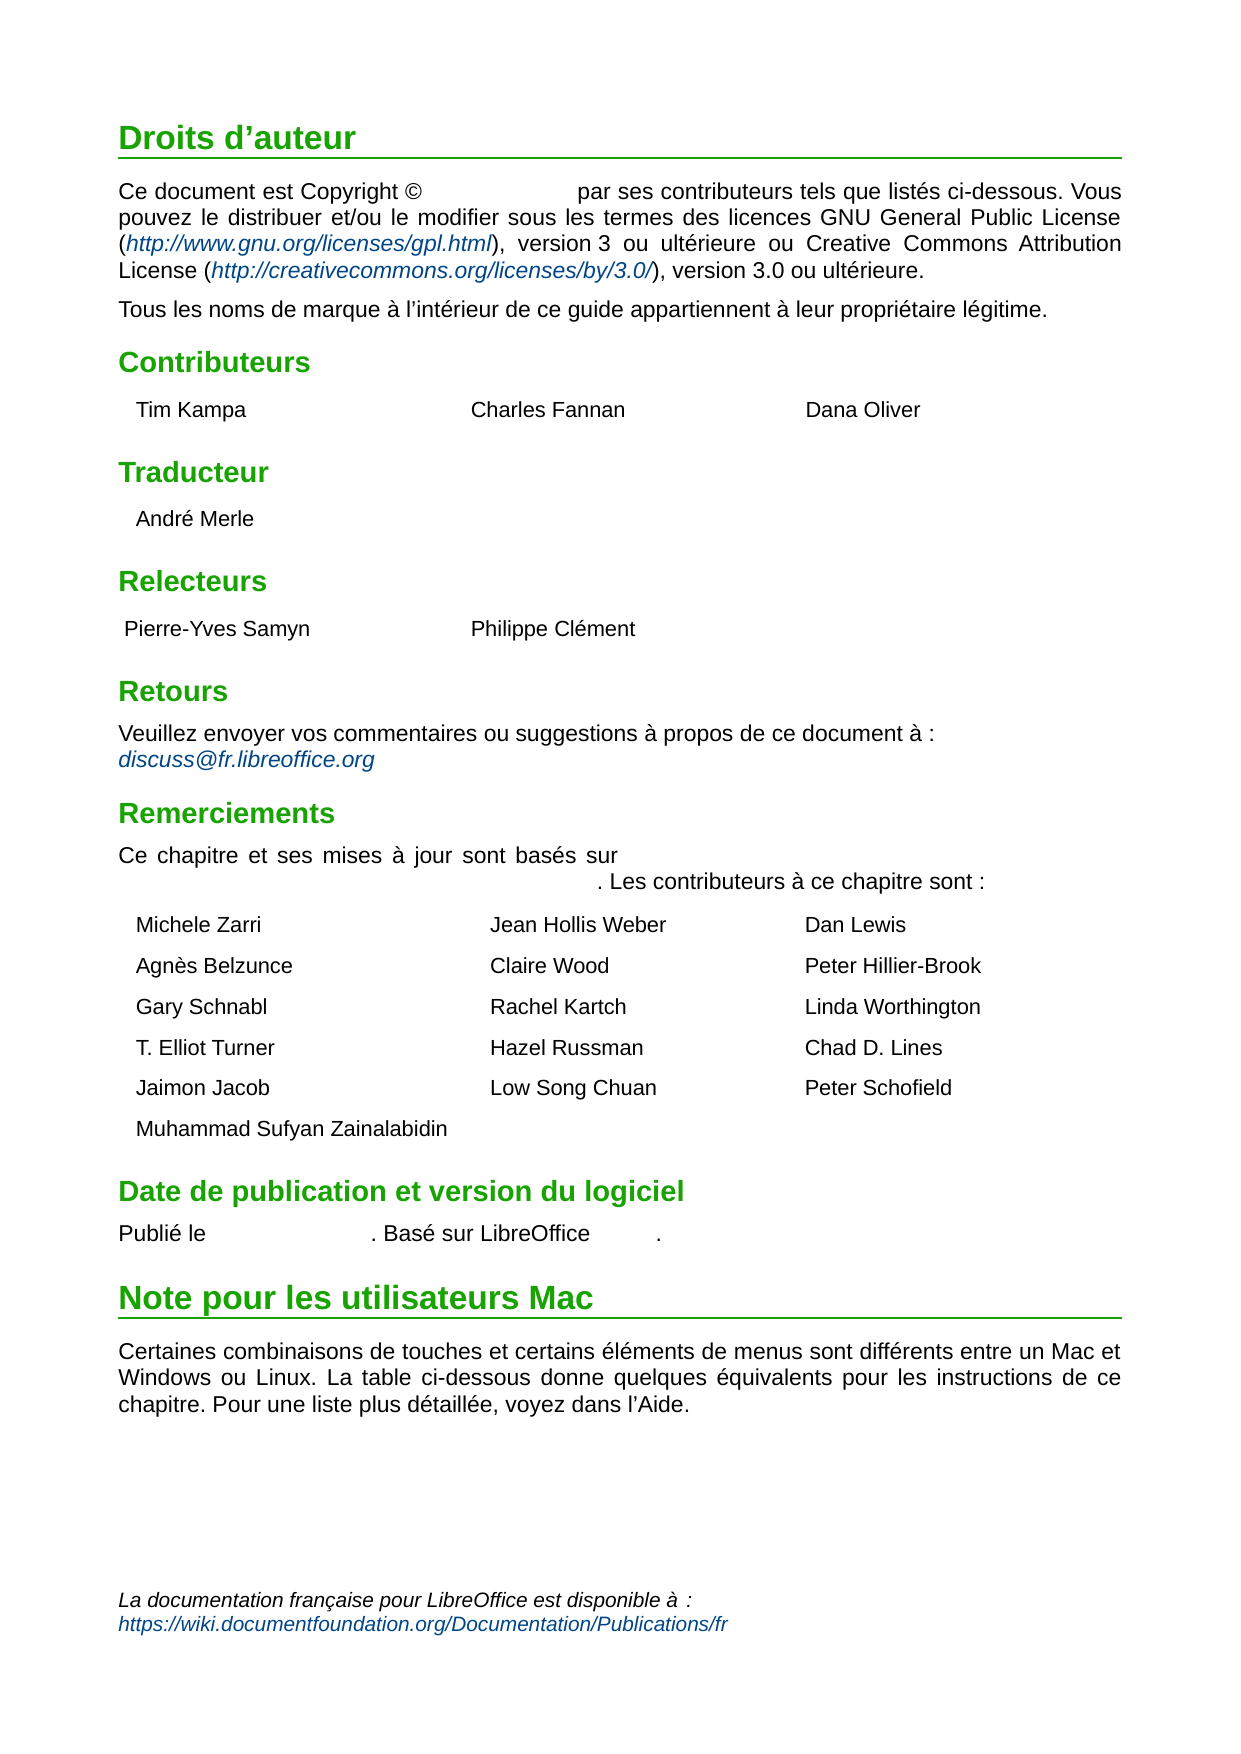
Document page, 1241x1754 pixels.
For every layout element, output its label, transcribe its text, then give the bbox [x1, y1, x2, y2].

table_header Dana Oliver [788, 391, 1123, 432]
table_cell Jaimon Jacob [118, 1070, 472, 1110]
table_header Philippe Clément [453, 610, 788, 651]
table_cell Claire Wood [473, 948, 787, 988]
subtitle Note pour les utilisateurs Mac [118, 1278, 1122, 1317]
table_header [788, 610, 1123, 651]
subtitle Contributeurs [118, 345, 1122, 378]
table_cell T. Elliot Turner [118, 1029, 472, 1070]
table_header Tim Kampa [118, 391, 453, 432]
table_cell Muhammad Sufyan Zainalabidin [118, 1110, 472, 1151]
table_header [788, 501, 1122, 541]
subtitle Traducteur [118, 454, 1122, 488]
subtitle Droits d’auteur [118, 118, 1122, 157]
text Ce chapitre et ses mises à jour sont basés sur <Chapitre 1 de OpenOffice.org 3.3 Impress Guide (anglais), LibreOffice 4.0 Impress Guide (anglais)>. Les contributeurs à ce chapitre sont : [118, 842, 1122, 894]
table_header André Merle [118, 501, 453, 541]
text Ce document est Copyright © <2007–2013> par ses contributeurs tels que listés ci-dessous. Vous pouvez le distribuer et/ou le modifier sous les termes des licences GNU General Public License (http://www.gnu.org/licenses/gpl.html), version 3 ou ultérieure ou Creative Commons Attribution License (http://creativecommons.org/licenses/by/3.0/), version 3.0 ou ultérieure. [118, 178, 1122, 283]
subtitle Date de publication et version du logiciel [118, 1174, 1122, 1208]
table_cell [787, 1110, 1122, 1151]
table_cell [473, 1110, 787, 1151]
table_header Charles Fannan [453, 391, 788, 432]
table_header [453, 501, 787, 541]
subtitle Remerciements [118, 796, 1122, 829]
text Certaines combinaisons de touches et certains éléments de menus sont différents entre un Mac et Windows ou Linux. La table ci-dessous donne quelques équivalents pour les instructions de ce chapitre. Pour une liste plus détaillée, voyez dans l’Aide. [118, 1338, 1122, 1417]
subtitle Retours [118, 674, 1122, 707]
table_header Michele Zarri [118, 907, 472, 947]
table_header Pierre-Yves Samyn [118, 610, 453, 651]
subtitle Relecteurs [118, 564, 1122, 598]
table_cell Rachel Kartch [473, 988, 787, 1029]
table_cell Chad D. Lines [787, 1029, 1122, 1070]
table_cell Peter Schofield [787, 1070, 1122, 1110]
table_cell Peter Hillier-Brook [787, 948, 1122, 988]
text Publié le <31 août 2015>. Basé sur LibreOffice <4.0>. [118, 1220, 1122, 1246]
table_cell Agnès Belzunce [118, 948, 472, 988]
table_cell Gary Schnabl [118, 988, 472, 1029]
table_header Dan Lewis [787, 907, 1122, 947]
table_cell Low Song Chuan [473, 1070, 787, 1110]
text Tous les noms de marque à l’intérieur de ce guide appartiennent à leur propriétaire légitime. [118, 296, 1122, 322]
table_cell Linda Worthington [787, 988, 1122, 1029]
text Veuillez envoyer vos commentaires ou suggestions à propos de ce document à : discuss@fr.libreoffice.org [118, 720, 1122, 773]
table_cell Hazel Russman [473, 1029, 787, 1070]
table_header Jean Hollis Weber [473, 907, 787, 947]
